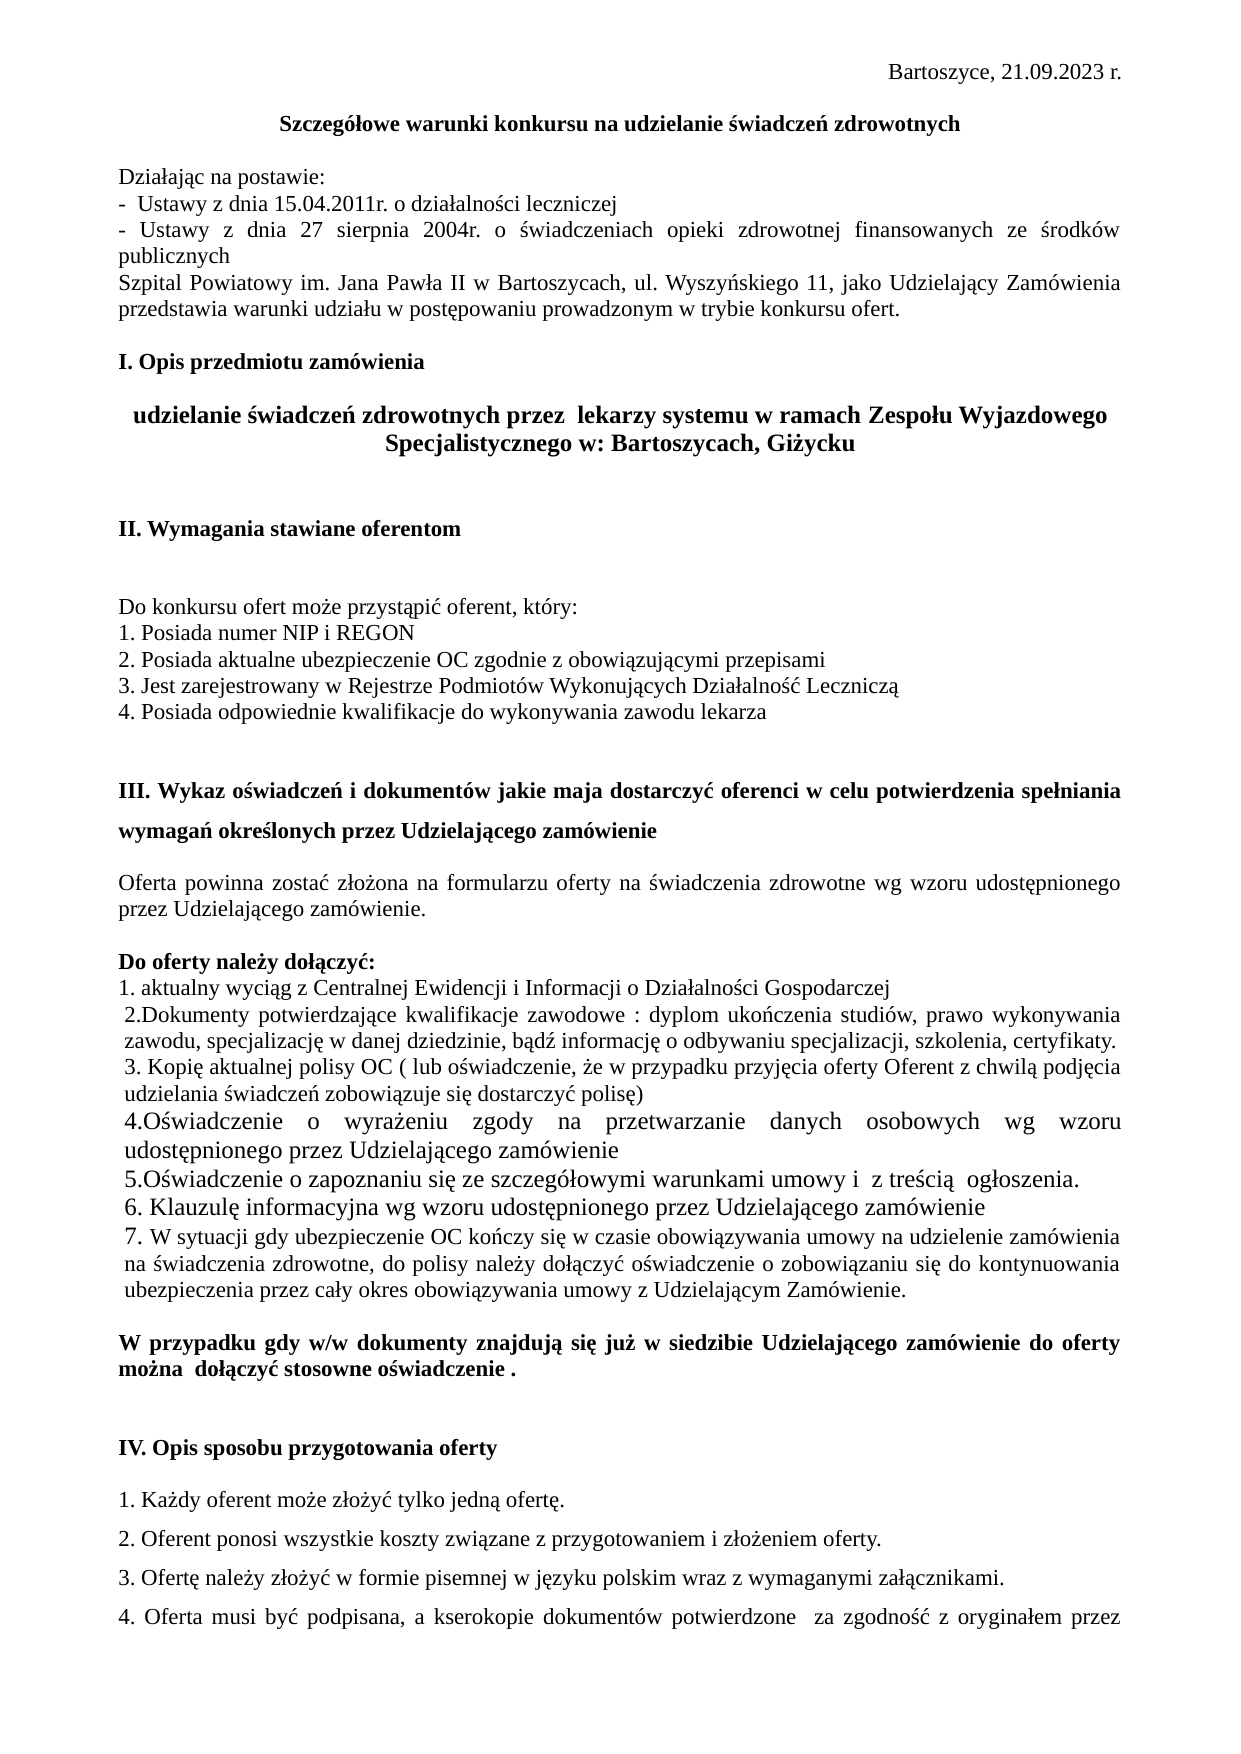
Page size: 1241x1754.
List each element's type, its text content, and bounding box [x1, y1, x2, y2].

text 4.Oświadczenie o wyrażeniu zgody na przetwarzanie danych osobowych wg wzoru udostępnionego przez Udzielającego zamówienie [124, 1106, 1122, 1164]
text - Ustawy z dnia 15.04.2011r. o działalności leczniczej [118, 189, 1122, 216]
text Do konkursu ofert może przystąpić oferent, który: [118, 593, 1122, 619]
text udzielanie świadczeń zdrowotnych przez lekarzy systemu w ramach Zespołu Wyjazdowego Specjalistycznego w: Bartoszycach, Giżycku [118, 400, 1122, 457]
text II. Wymagania stawiane oferentom [118, 515, 1122, 541]
text Szpital Powiatowy im. Jana Pawła II w Bartoszycach, ul. Wyszyńskiego 11, jako Udzielający Zamówienia przedstawia warunki udziału w postępowaniu prowadzonym w trybie konkursu ofert. [118, 269, 1122, 321]
text 4. Oferta musi być podpisana, a kserokopie dokumentów potwierdzone za zgodność z oryginałem przez [118, 1603, 1122, 1629]
text 2.Dokumenty potwierdzające kwalifikacje zawodowe : dyplom ukończenia studiów, prawo wykonywania zawodu, specjalizację w danej dziedzinie, bądź informację o odbywaniu specjalizacji, szkolenia, certyfikaty. [124, 1001, 1122, 1053]
text 7. W sytuacji gdy ubezpieczenie OC kończy się w czasie obowiązywania umowy na udzielenie zamówienia na świadczenia zdrowotne, do polisy należy dołączyć oświadczenie o zobowiązaniu się do kontynuowania ubezpieczenia przez cały okres obowiązywania umowy z Udzielającym Zamówienie. [124, 1221, 1122, 1303]
text 1. aktualny wyciąg z Centralnej Ewidencji i Informacji o Działalności Gospodarczej [118, 974, 1122, 1001]
text 2. Posiada aktualne ubezpieczenie OC zgodnie z obowiązującymi przepisami [118, 646, 1122, 672]
text Szczegółowe warunki konkursu na udzielanie świadczeń zdrowotnych [118, 111, 1122, 137]
text Do oferty należy dołączyć: [118, 948, 1122, 974]
text 1. Każdy oferent może złożyć tylko jedną ofertę. [118, 1486, 1122, 1513]
text 3. Kopię aktualnej polisy OC ( lub oświadczenie, że w przypadku przyjęcia oferty Oferent z chwilą podjęcia udzielania świadczeń zobowiązuje się dostarczyć polisę) [124, 1053, 1122, 1106]
text W przypadku gdy w/w dokumenty znajdują się już w siedzibie Udzielającego zamówienie do oferty można dołączyć stosowne oświadczenie . [118, 1329, 1122, 1382]
text Działając na postawie: [118, 163, 1122, 189]
text III. Wykaz oświadczeń i dokumentów jakie maja dostarczyć oferenci w celu potwierdzenia spełniania wymagań określonych przez Udzielającego zamówienie [118, 777, 1122, 843]
text 4. Posiada odpowiednie kwalifikacje do wykonywania zawodu lekarza [118, 698, 1122, 725]
text 3. Ofertę należy złożyć w formie pisemnej w języku polskim wraz z wymaganymi załącznikami. [118, 1564, 1122, 1590]
text - Ustawy z dnia 27 sierpnia 2004r. o świadczeniach opieki zdrowotnej finansowanych ze środków publicznych [118, 216, 1122, 269]
text I. Opis przedmiotu zamówienia [118, 348, 1122, 374]
text IV. Opis sposobu przygotowania oferty [118, 1434, 1122, 1461]
text 3. Jest zarejestrowany w Rejestrze Podmiotów Wykonujących Działalność Leczniczą [118, 672, 1122, 698]
text Oferta powinna zostać złożona na formularzu oferty na świadczenia zdrowotne wg wzoru udostępnionego przez Udzielającego zamówienie. [118, 869, 1122, 922]
text 1. Posiada numer NIP i REGON [118, 619, 1122, 646]
text 2. Oferent ponosi wszystkie koszty związane z przygotowaniem i złożeniem oferty. [118, 1525, 1122, 1552]
text 6. Klauzulę informacyjna wg wzoru udostępnionego przez Udzielającego zamówienie [124, 1192, 1122, 1221]
text 5.Oświadczenie o zapoznaniu się ze szczegółowymi warunkami umowy i z treścią ogłoszenia. [124, 1164, 1122, 1192]
text Bartoszyce, 21.09.2023 r. [118, 58, 1122, 84]
